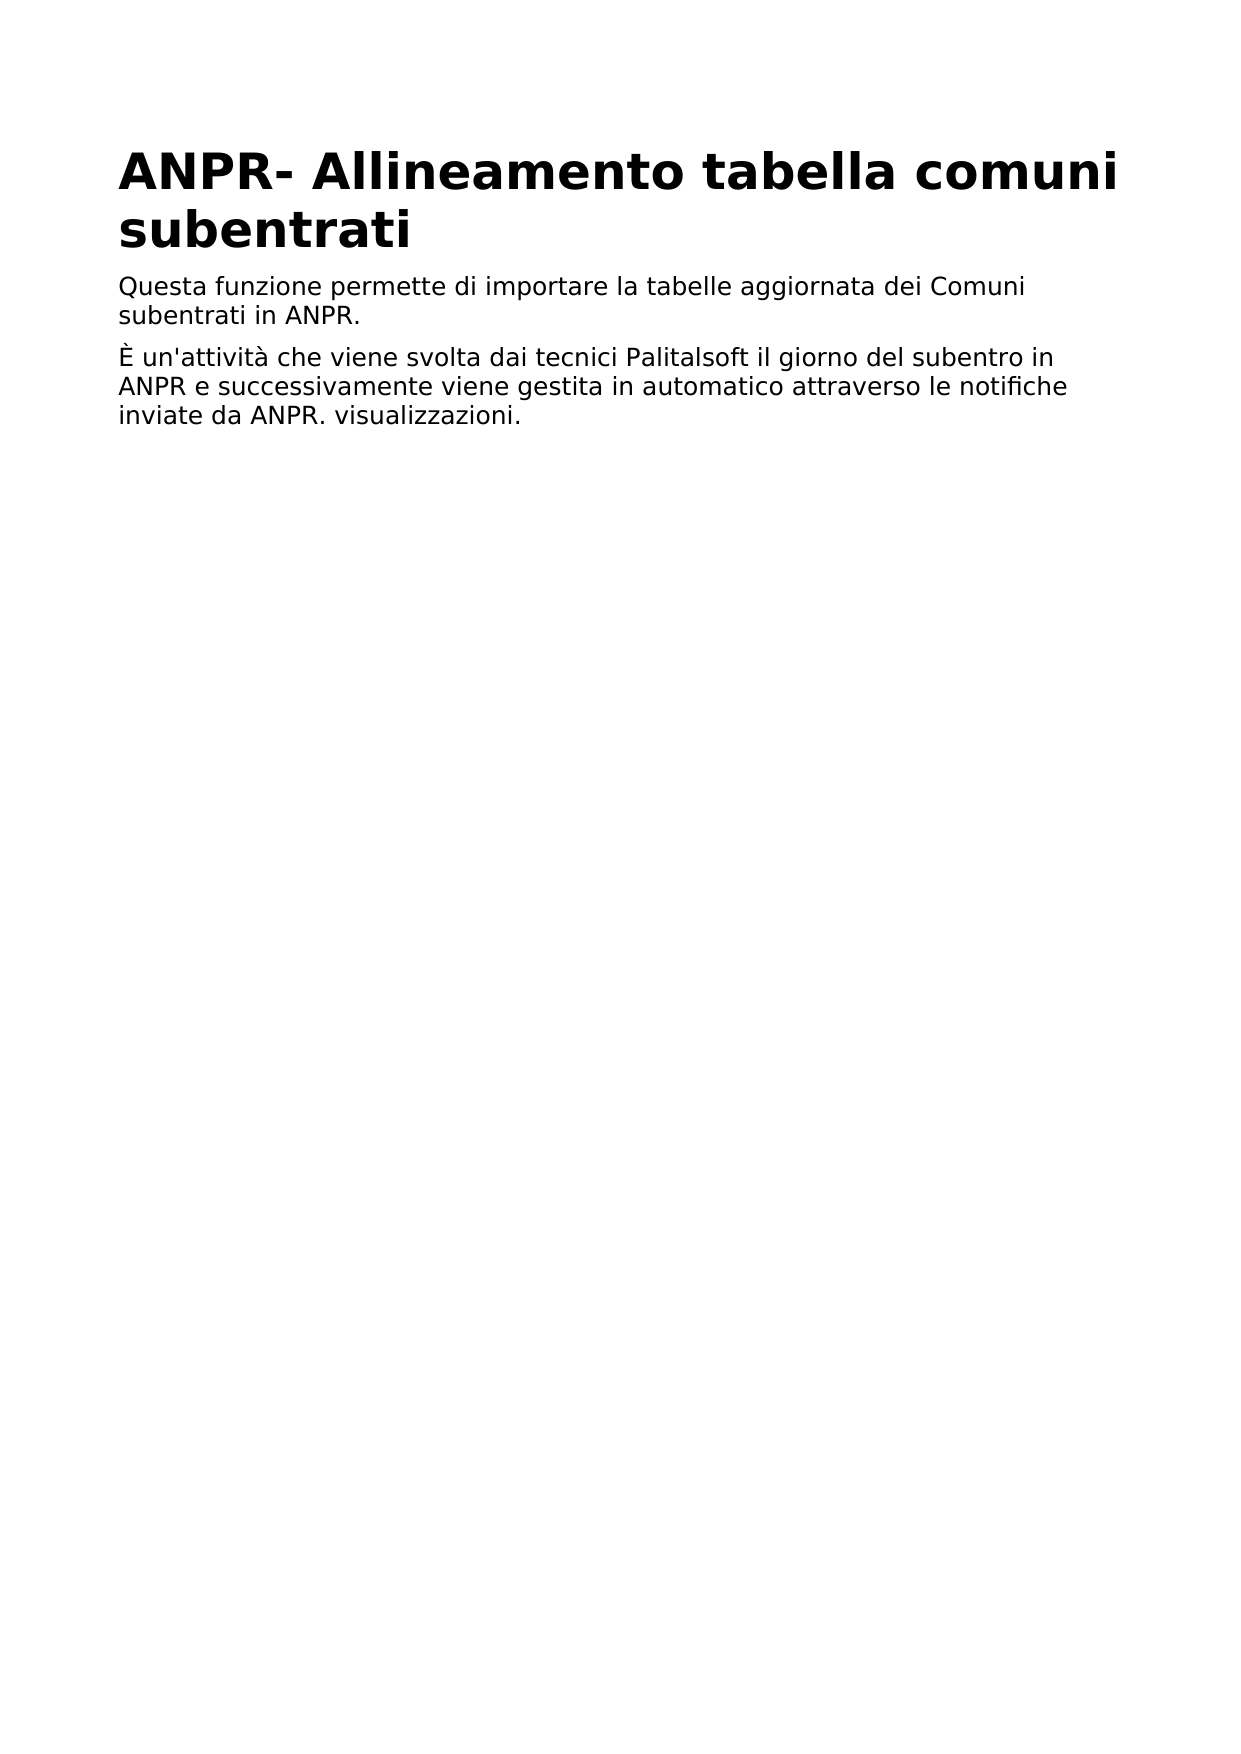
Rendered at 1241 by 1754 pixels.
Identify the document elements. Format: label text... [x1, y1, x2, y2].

text È un'attività che viene svolta dai tecnici Palitalsoft il giorno del subentro in ANPR e successivamente viene gestita in automatico attraverso le notifiche inviate da ANPR. visualizzazioni. [118, 343, 1122, 430]
text Questa funzione permette di importare la tabelle aggiornata dei Comuni subentrati in ANPR. [118, 272, 1122, 330]
subtitle ANPR- Allineamento tabella comuni subentrati [118, 143, 1122, 259]
